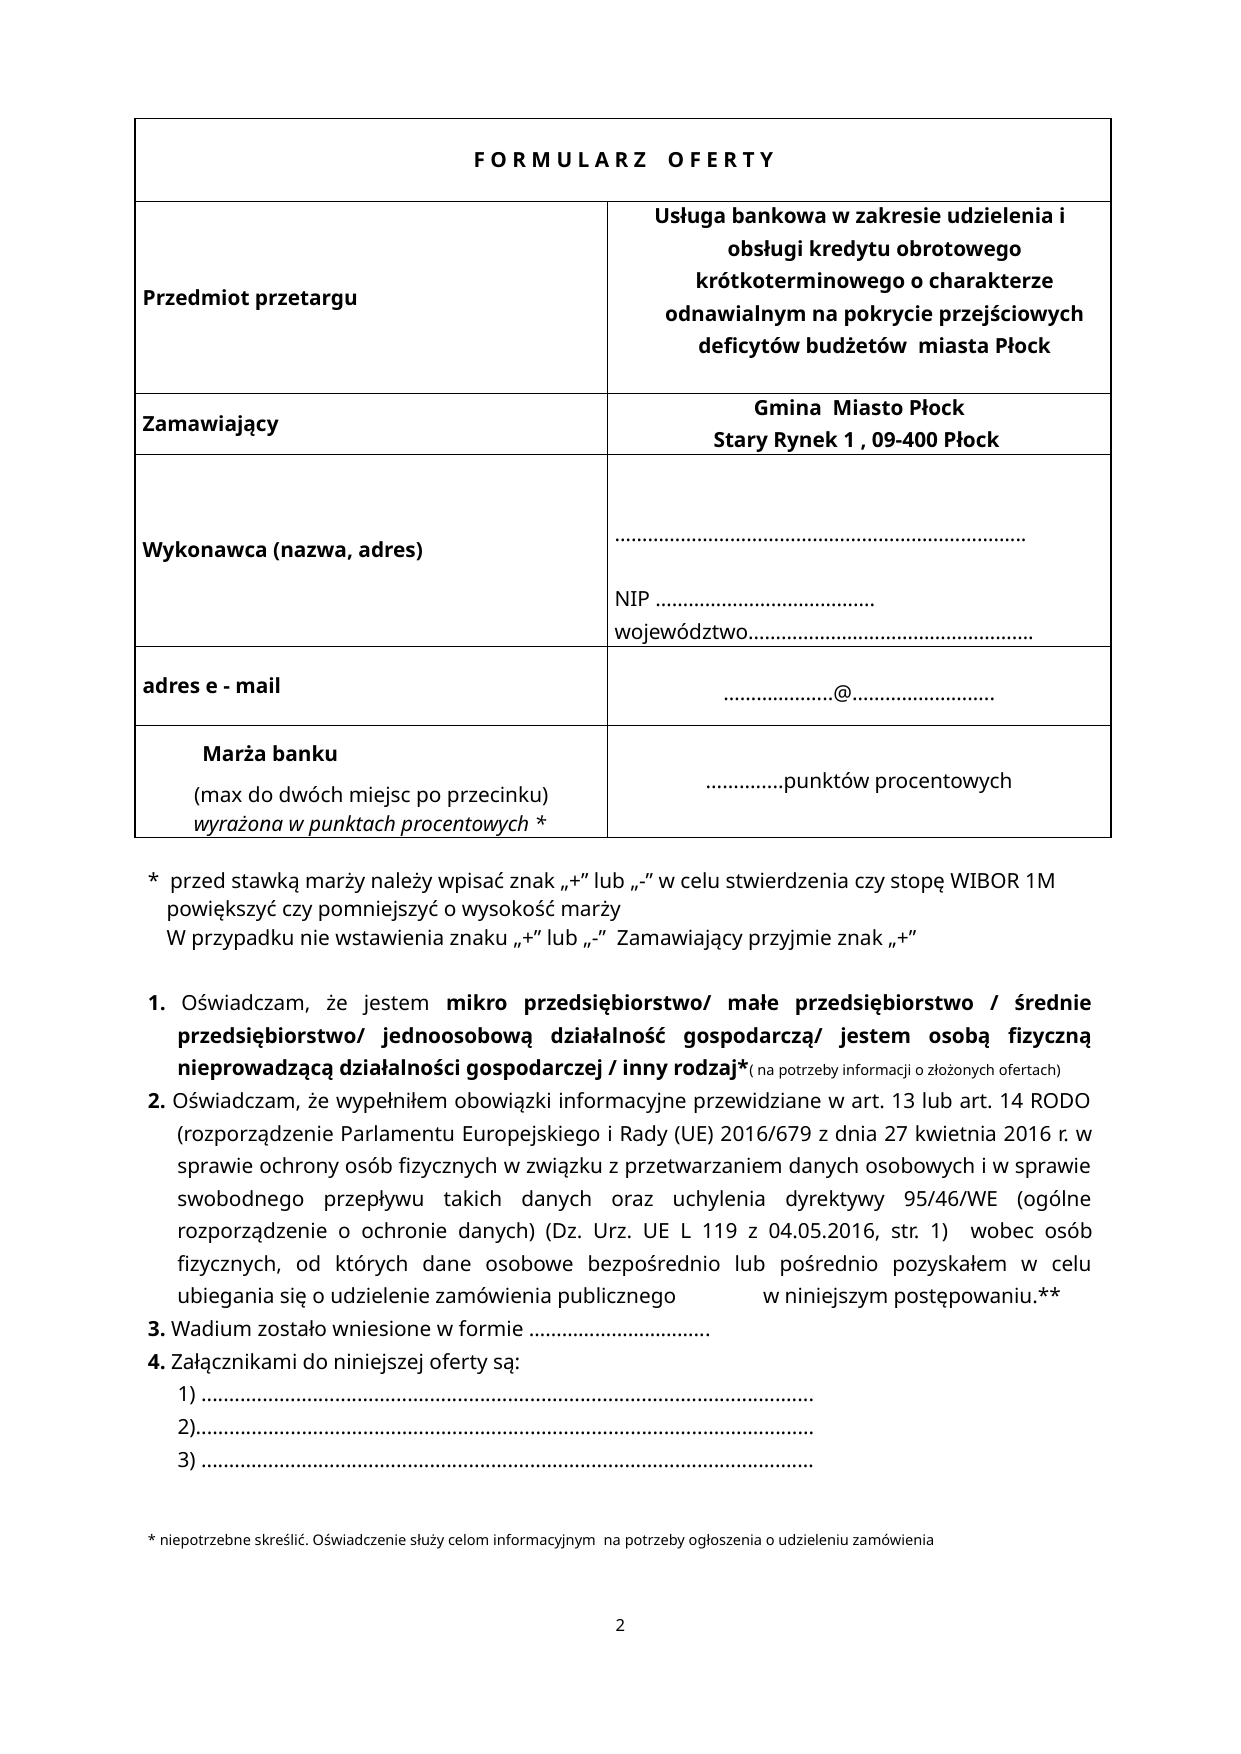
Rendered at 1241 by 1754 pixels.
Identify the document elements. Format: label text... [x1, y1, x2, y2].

text 3) ...........................................................................................................… [177, 1445, 1093, 1473]
text W przypadku nie wstawienia znaku „+” lub „-” Zamawiający przyjmie znak „+” [166, 923, 1093, 951]
text * przed stawką marży należy wpisać znak „+” lub „-” w celu stwierdzenia czy stopę WIBOR 1M powiększyć czy pomniejszyć o wysokość marży [148, 866, 1093, 923]
table_cell Wykonawca (nazwa, adres) [136, 455, 607, 646]
table_cell ..............punktów procentowych [608, 726, 1110, 837]
text 1) .............................................................................................................. [177, 1379, 1093, 1408]
table_header F O R M U L A R Z O F E R T Y [136, 119, 1110, 201]
text * niepotrzebne skreślić. Oświadczenie służy celom informacyjnym na potrzeby ogłoszenia o udzieleniu zamówienia [148, 1529, 1093, 1549]
text 4. Załącznikami do niniejszej oferty są: [148, 1347, 1093, 1375]
table_cell Zamawiający [136, 394, 607, 454]
text 2)............................................................................................................... [177, 1412, 1093, 1441]
text 2. Oświadczam, że wypełniłem obowiązki informacyjne przewidziane w art. 13 lub art. 14 RODO (rozporządzenie Parlamentu Europejskiego i Rady (UE) 2016/679 z dnia 27 kwietnia 2016 r. w sprawie ochrony osób fizycznych w związku z przetwarzaniem danych osobowych i w sprawie swobodnego przepływu takich danych oraz uchylenia dyrektywy 95/46/WE (ogólne rozporządzenie o ochronie danych) (Dz. Urz. UE L 119 z 04.05.2016, str. 1) wobec osób fizycznych, od których dane osobowe bezpośrednio lub pośrednio pozyskałem w celu ubiegania się o udzielenie zamówienia publicznego w niniejszym postępowaniu.** [148, 1086, 1093, 1310]
text 1. Oświadczam, że jestem mikro przedsiębiorstwo/ małe przedsiębiorstwo / średnie przedsiębiorstwo/ jednoosobową działalność gospodarczą/ jestem osobą fizyczną nieprowadzącą działalności gospodarczej / inny rodzaj*( na potrzeby informacji o złożonych ofertach) [148, 988, 1093, 1082]
table_cell Przedmiot przetargu [136, 202, 607, 393]
text 3. Wadium zostało wniesione w formie …………………………... [148, 1314, 1093, 1343]
table_cell Usługa bankowa w zakresie udzielenia i obsługi kredytu obrotowego krótkoterminowego o charakterze odnawialnym na pokrycie przejściowych deficytów budżetów miasta Płock [608, 202, 1110, 393]
table_cell ………………..@…………………….. [608, 647, 1110, 724]
table_cell ………………………………………………………………... NIP …………………………………. województwo……………………………………………. [608, 455, 1110, 646]
table_cell adres e - mail [136, 647, 607, 724]
table_cell Gmina Miasto Płock Stary Rynek 1 , 09-400 Płock [608, 394, 1110, 454]
table_cell Marża banku (max do dwóch miejsc po przecinku) wyrażona w punktach procentowych * [136, 726, 607, 837]
